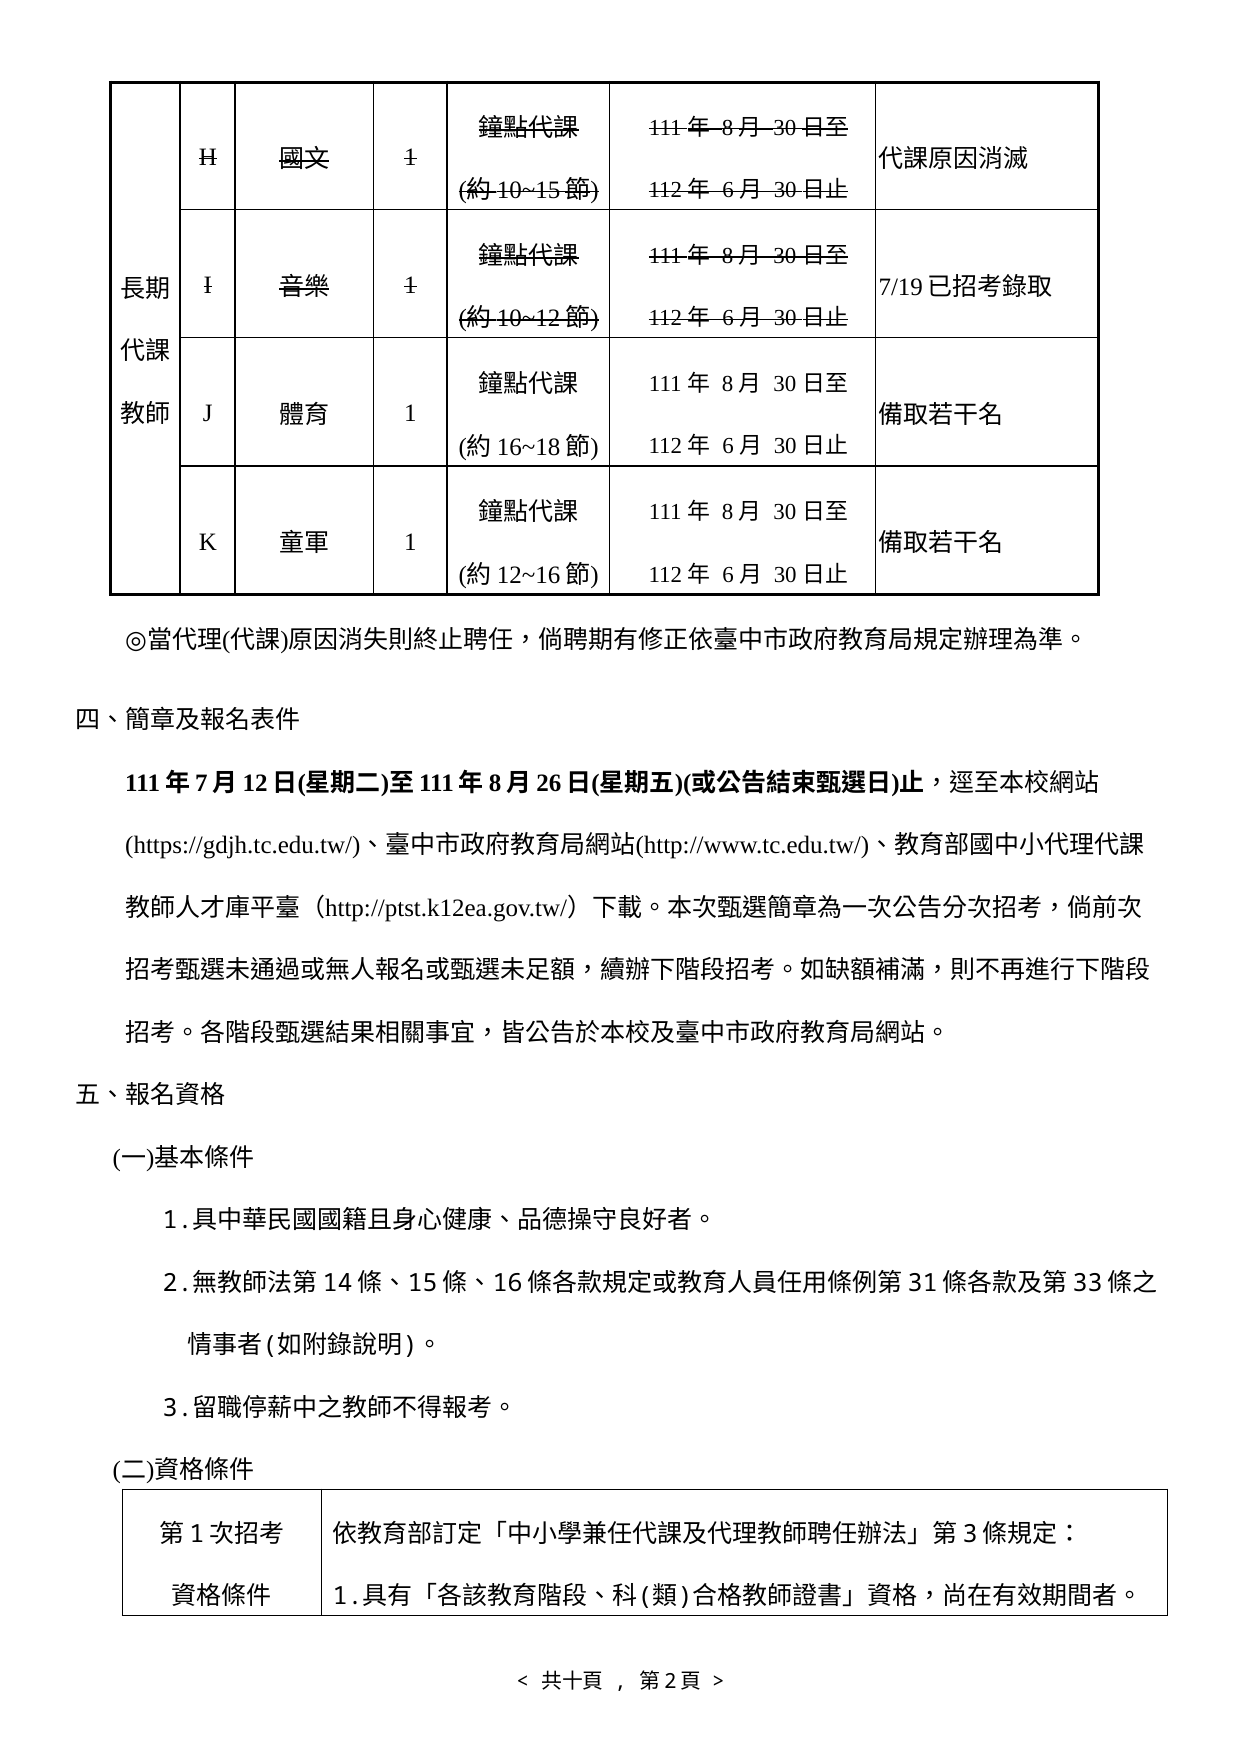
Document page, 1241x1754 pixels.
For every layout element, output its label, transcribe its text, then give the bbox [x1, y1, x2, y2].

table_cell 鐘點代課 (約10~15節) [448, 84, 609, 209]
table_cell 鐘點代課 (約10~12節) [448, 210, 609, 337]
table_cell 111 年 8 月 30 日至 112 年 6 月 30 日止 [610, 210, 875, 337]
table_cell H [181, 84, 234, 209]
table_cell 1 [374, 467, 446, 593]
table_header 依教育部訂定「中小學兼任代課及代理教師聘任辦法」第3條規定： 1.具有「各該教育階段、科(類)合格教師證書」資格，尚在有效期間者。 [322, 1490, 1167, 1614]
text (二)資格條件 [112, 1426, 1165, 1488]
table_cell 童軍 [236, 467, 373, 593]
table_cell 鐘點代課 (約16~18節) [448, 338, 609, 465]
table_cell 音樂 [236, 210, 373, 337]
table_cell 鐘點代課 (約12~16節) [448, 467, 609, 593]
text 2.無教師法第14條、15條、16條各款規定或教育人員任用條例第31條各款及第33條之情事者(如附錄說明)。 [162, 1238, 1165, 1363]
table_cell 代課原因消滅 [876, 84, 1097, 209]
text (一)基本條件 [112, 1113, 1165, 1176]
table_cell 111 年 8 月 30 日至 112 年 6 月 30 日止 [610, 338, 875, 465]
table_header 第1次招考 資格條件 [123, 1490, 321, 1614]
table_cell 體育 [236, 338, 373, 465]
table_cell K [181, 467, 234, 593]
table_cell 111 年 8 月 30 日至 112 年 6 月 30 日止 [610, 467, 875, 593]
table_cell J [181, 338, 234, 465]
table_cell 1 [374, 338, 446, 465]
table_cell 國文 [236, 84, 373, 209]
table_cell I [181, 210, 234, 337]
text 四、簡章及報名表件 111年7月12日(星期二)至111年8月26日(星期五)(或公告結束甄選日)止，逕至本校網站(https://gdjh.tc.edu.tw/)、臺中市政府教育局網站(http://www.tc.edu.tw/)、教育部國中小代理代課教師人才庫平臺（http://ptst.k12ea.gov.tw/）下載。本次甄選簡章為一次公告分次招考，倘前次招考甄選未通過或無人報名或甄選未足額，續辦下階段招考。如缺額補滿，則不再進行下階段招考。各階段甄選結果相關事宜，皆公告於本校及臺中市政府教育局網站。 [75, 676, 1165, 1051]
table_cell 1 [374, 84, 446, 209]
table_cell 7/19已招考錄取 [876, 210, 1097, 337]
table_cell 長期代課教師 [112, 84, 179, 593]
table_cell 1 [374, 210, 446, 337]
table_cell 備取若干名 [876, 467, 1097, 593]
text 1.具中華民國國籍且身心健康、品德操守良好者。 [162, 1176, 1165, 1238]
text ◎當代理(代課)原因消失則終止聘任，倘聘期有修正依臺中市政府教育局規定辦理為準。 [125, 596, 1165, 659]
text 五、報名資格 [75, 1051, 1165, 1113]
table_cell 111 年 8 月 30 日至 112 年 6 月 30 日止 [610, 84, 875, 209]
table_cell 備取若干名 [876, 338, 1097, 465]
text 3.留職停薪中之教師不得報考。 [162, 1363, 1165, 1426]
